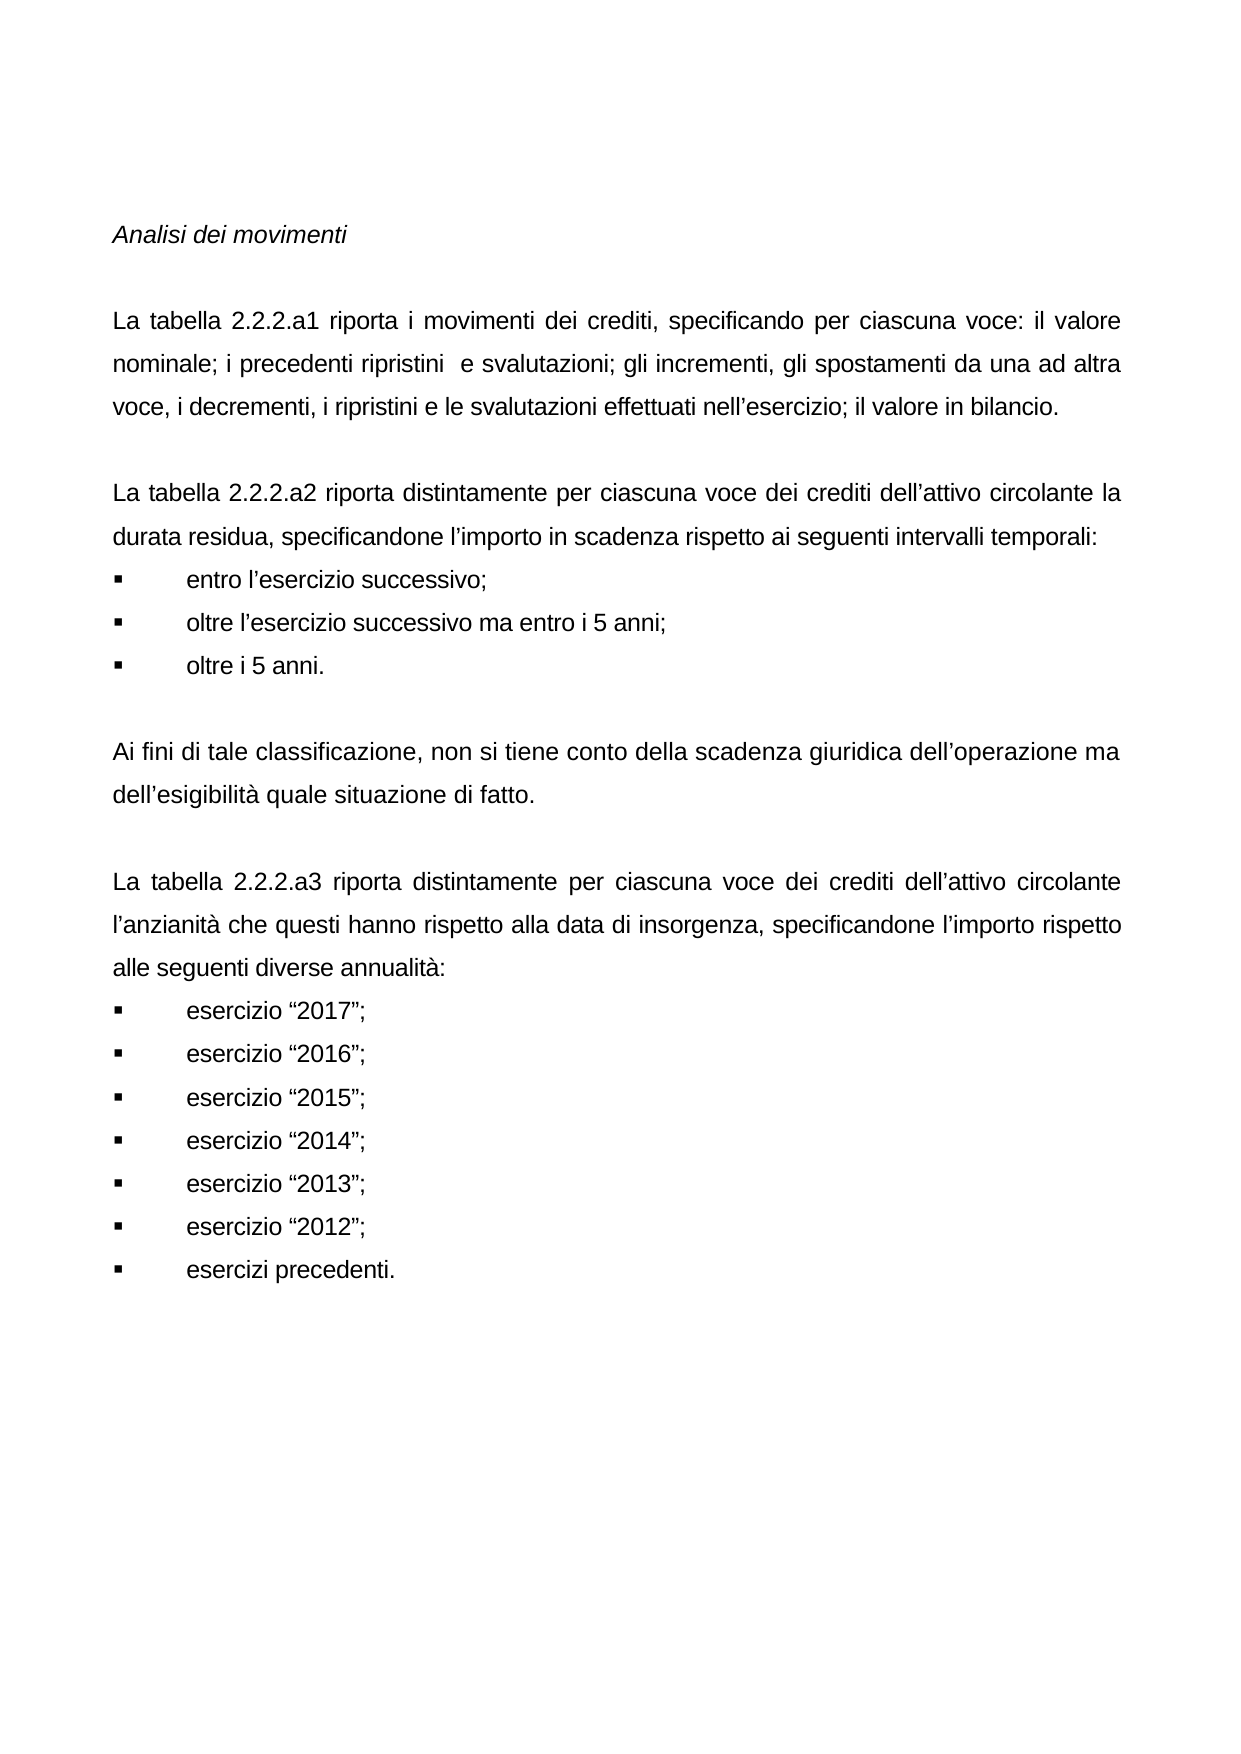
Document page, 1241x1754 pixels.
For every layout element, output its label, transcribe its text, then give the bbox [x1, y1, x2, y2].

text Ai fini di tale classificazione, non si tiene conto della scadenza giuridica dell’operazione ma dell’esigibilità quale situazione di fatto. [112, 737, 1122, 809]
list oltre l’esercizio successivo ma entro i 5 anni; [112, 608, 1122, 637]
list esercizio “2013”; [112, 1169, 1122, 1198]
list esercizio “2017”; [112, 996, 1122, 1025]
list esercizio “2014”; [112, 1126, 1122, 1155]
text La tabella 2.2.2.a2 riporta distintamente per ciascuna voce dei crediti dell’attivo circolante la durata residua, specificandone l’importo in scadenza rispetto ai seguenti intervalli temporali: [112, 478, 1122, 550]
text Analisi dei movimenti [112, 219, 1122, 248]
text La tabella 2.2.2.a3 riporta distintamente per ciascuna voce dei crediti dell’attivo circolante l’anzianità che questi hanno rispetto alla data di insorgenza, specificandone l’importo rispetto alle seguenti diverse annualità: [112, 867, 1122, 982]
list esercizi precedenti. [112, 1256, 1122, 1284]
list esercizio “2012”; [112, 1212, 1122, 1241]
list entro l’esercizio successivo; [112, 564, 1122, 593]
text La tabella 2.2.2.a1 riporta i movimenti dei crediti, specificando per ciascuna voce: il valore nominale; i precedenti ripristini e svalutazioni; gli incrementi, gli spostamenti da una ad altra voce, i decrementi, i ripristini e le svalutazioni effettuati nell’esercizio; il valore in bilancio. [112, 306, 1122, 421]
list esercizio “2016”; [112, 1039, 1122, 1068]
list esercizio “2015”; [112, 1083, 1122, 1111]
list oltre i 5 anni. [112, 651, 1122, 680]
